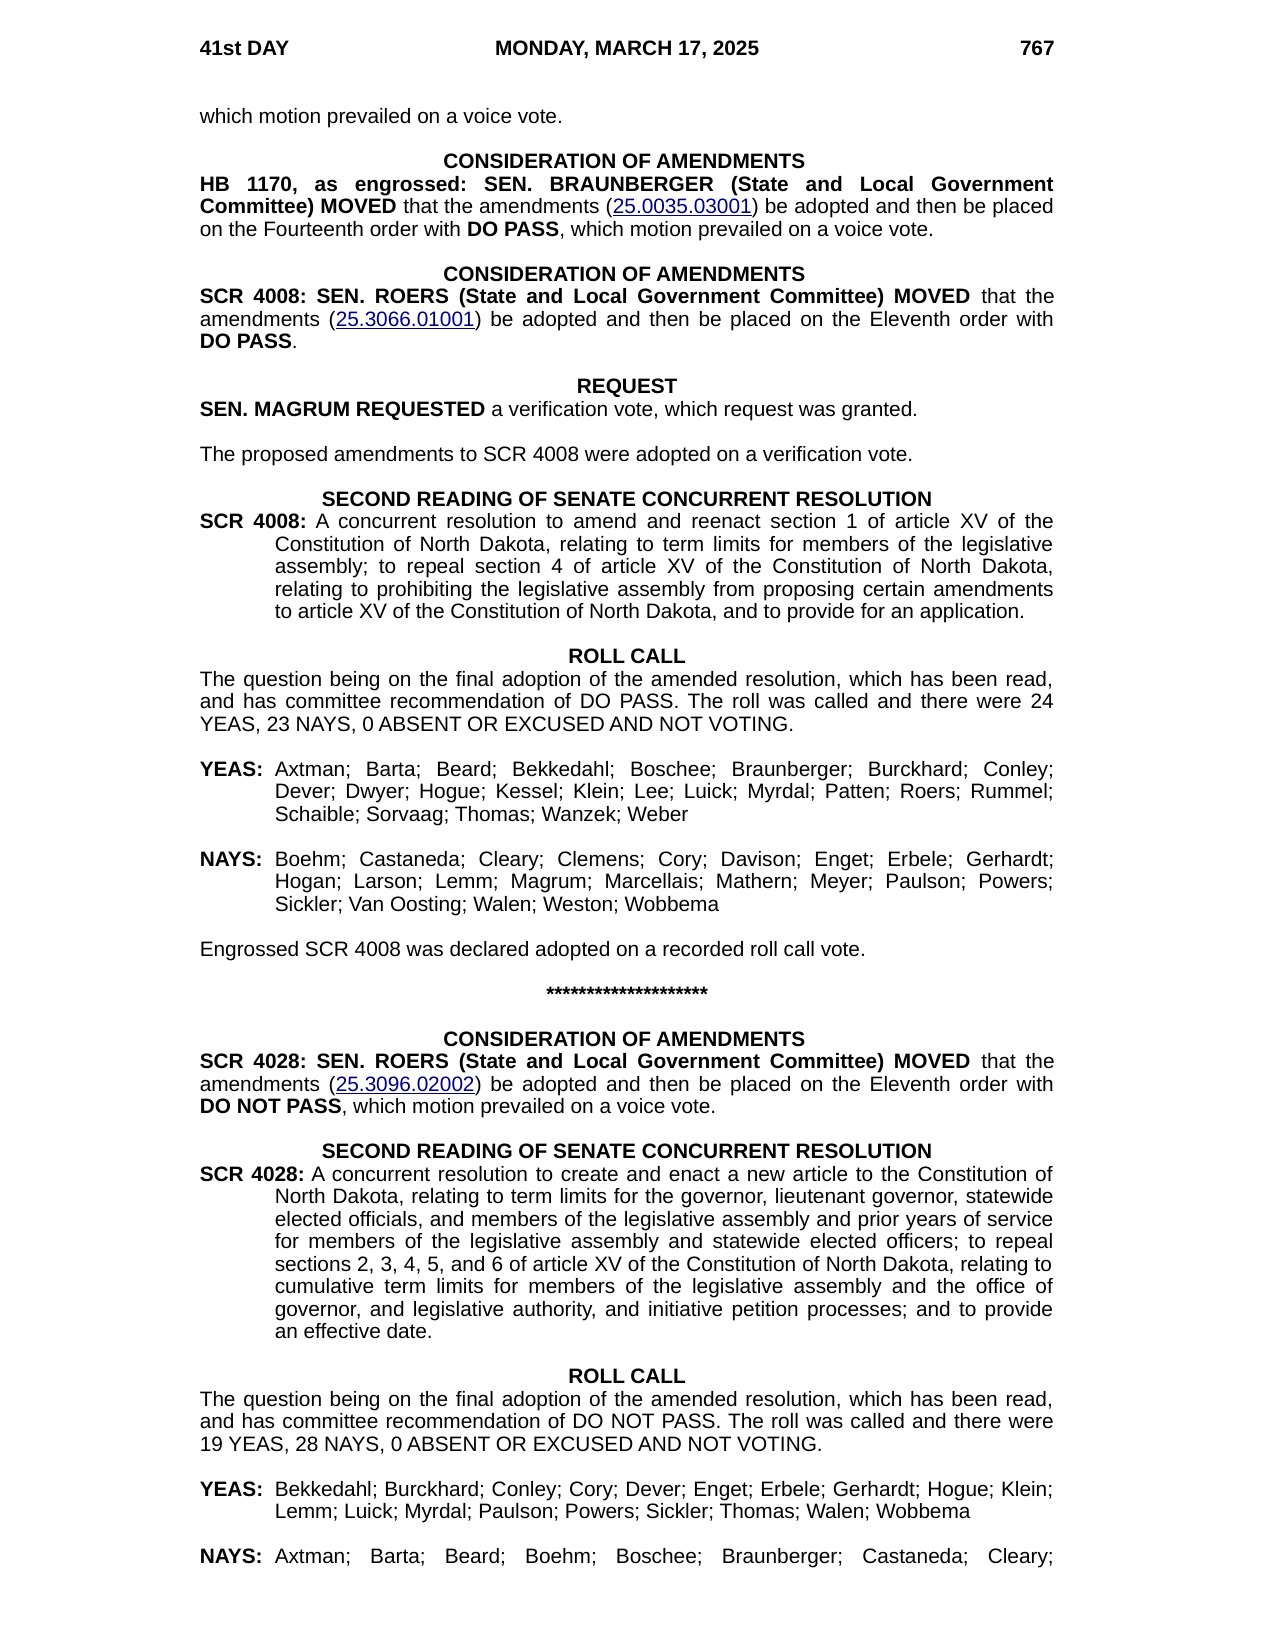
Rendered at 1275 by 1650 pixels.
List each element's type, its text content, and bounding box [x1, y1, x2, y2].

title YEAS: Axtman; Barta; Beard; Bekkedahl; Boschee; Braunberger; Burckhard; Conley; Dever; Dwyer; Hogue; Kessel; Klein; Lee; Luick; Myrdal; Patten; Roers; Rummel; Schaible; Sorvaag; Thomas; Wanzek; Weber [199, 758, 1054, 826]
text SCR 4028: SEN. ROERS (State and Local Government Committee) MOVED that the amendments (25.3096.02002) be adopted and then be placed on the Eleventh order with DO NOT PASS, which motion prevailed on a voice vote. [199, 1051, 1054, 1118]
text SEN. MAGRUM REQUESTED a verification vote, which request was granted. [199, 398, 1054, 421]
title SCR 4028: A concurrent resolution to create and enact a new article to the Constitution of North Dakota, relating to term limits for the governor, lieutenant governor, statewide elected officials, and members of the legislative assembly and prior years of service for members of the legislative assembly and statewide elected officers; to repeal sections 2, 3, 4, 5, and 6 of article XV of the Constitution of North Dakota, relating to cumulative term limits for members of the legislative assembly and the office of governor, and legislative authority, and initiative petition processes; and to provide an effective date. [199, 1163, 1054, 1343]
text Engrossed SCR 4008 was declared adopted on a recorded roll call vote. [199, 938, 1054, 961]
subtitle Page 767 [9, 9, 109, 33]
text CONSIDERATION OF AMENDMENTS [199, 1028, 1054, 1051]
title YEAS: Bekkedahl; Burckhard; Conley; Cory; Dever; Enget; Erbele; Gerhardt; Hogue; Klein; Lemm; Luick; Myrdal; Paulson; Powers; Sickler; Thomas; Walen; Wobbema [199, 1478, 1054, 1523]
title NAYS: Boehm; Castaneda; Cleary; Clemens; Cory; Davison; Enget; Erbele; Gerhardt; Hogan; Larson; Lemm; Magrum; Marcellais; Mathern; Meyer; Paulson; Powers; Sickler; Van Oosting; Walen; Weston; Wobbema [199, 848, 1054, 916]
text The proposed amendments to SCR 4008 were adopted on a verification vote. [199, 443, 1054, 466]
text CONSIDERATION OF AMENDMENTS [199, 263, 1054, 286]
text REQUEST [199, 376, 1054, 398]
text ROLL CALL [199, 646, 1054, 668]
text HB 1170, as engrossed: SEN. BRAUNBERGER (State and Local Government Committee) MOVED that the amendments (25.0035.03001) be adopted and then be placed on the Fourteenth order with DO PASS, which motion prevailed on a voice vote. [199, 173, 1054, 241]
title [0, 0, 118, 42]
title SCR 4008: A concurrent resolution to amend and reenact section 1 of article XV of the Constitution of North Dakota, relating to term limits for members of the legislative assembly; to repeal section 4 of article XV of the Constitution of North Dakota, relating to prohibiting the legislative assembly from proposing certain amendments to article XV of the Constitution of North Dakota, and to provide for an application. [199, 511, 1054, 623]
title NAYS: Axtman; Barta; Beard; Boehm; Boschee; Braunberger; Castaneda; Cleary; [199, 1546, 1054, 1568]
text ROLL CALL [199, 1366, 1054, 1388]
text The question being on the final adoption of the amended resolution, which has been read, and has committee recommendation of DO NOT PASS. The roll was called and there were 19 YEAS, 28 NAYS, 0 ABSENT OR EXCUSED AND NOT VOTING. [199, 1388, 1054, 1456]
text SECOND READING OF SENATE CONCURRENT RESOLUTION [199, 1141, 1054, 1163]
text SECOND READING OF SENATE CONCURRENT RESOLUTION [199, 488, 1054, 511]
text SCR 4008: SEN. ROERS (State and Local Government Committee) MOVED that the amendments (25.3066.01001) be adopted and then be placed on the Eleventh order with DO PASS. [199, 286, 1054, 353]
text ******************** [199, 983, 1054, 1006]
text The question being on the final adoption of the amended resolution, which has been read, and has committee recommendation of DO PASS. The roll was called and there were 24 YEAS, 23 NAYS, 0 ABSENT OR EXCUSED AND NOT VOTING. [199, 668, 1054, 736]
text CONSIDERATION OF AMENDMENTS [199, 151, 1054, 173]
text which motion prevailed on a voice vote. [199, 106, 1054, 128]
